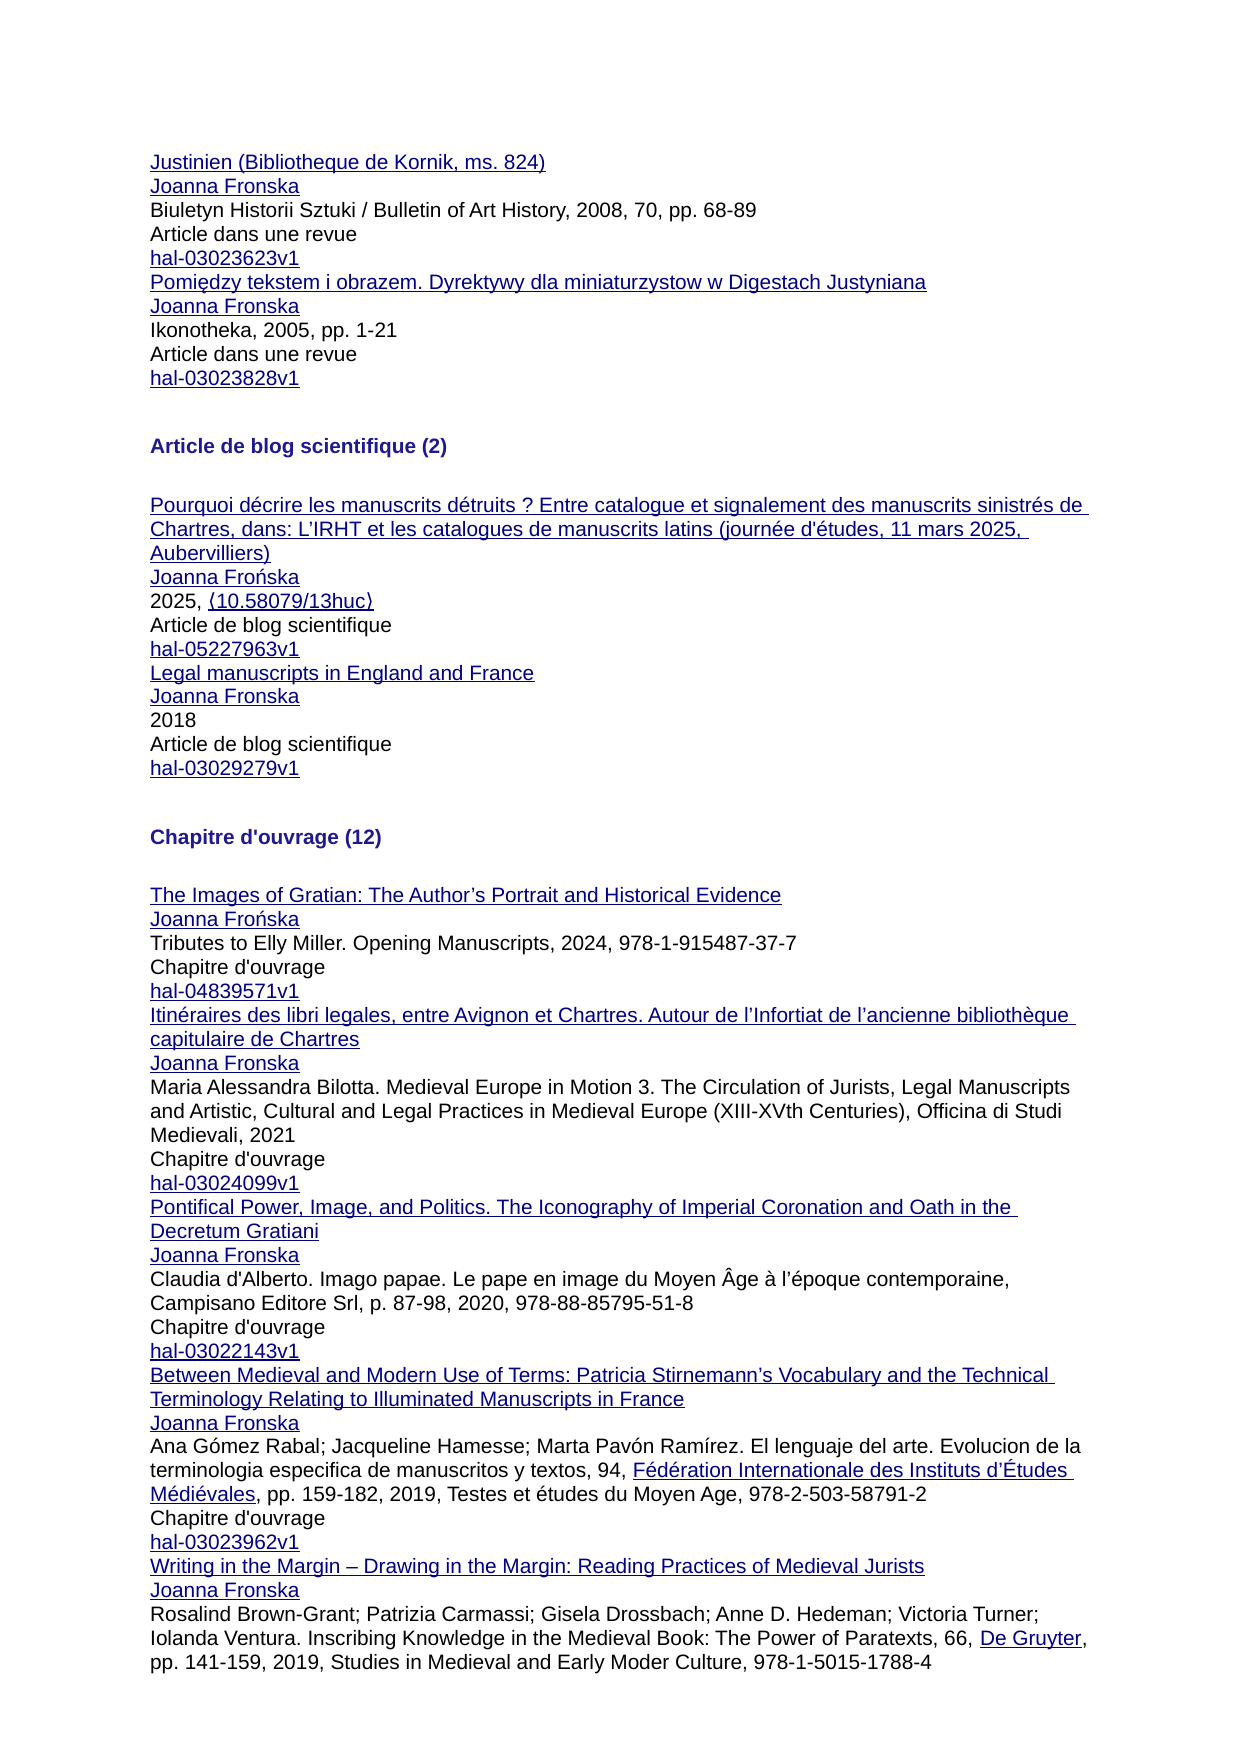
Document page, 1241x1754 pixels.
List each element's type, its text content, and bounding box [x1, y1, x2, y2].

table_cell Itinéraires des libri legales, entre Avignon et Chartres. Autour de l’Infortiat de l’ancienne bibliothèque capitulaire de Chartres Joanna Fronska Maria Alessandra Bilotta. Medieval Europe in Motion 3. The Circulation of Jurists, Legal Manuscripts and Artistic, Cultural and Legal Practices in Medieval Europe (XIII-XVth Centuries), Officina di Studi Medievali, 2021 Chapitre d'ouvrage hal-03024099v1 [150, 1003, 1090, 1195]
table_cell Pontifical Power, Image, and Politics. The Iconography of Imperial Coronation and Oath in the Decretum Gratiani Joanna Fronska Claudia d'Alberto. Imago papae. Le pape en image du Moyen Âge à l’époque contemporaine, Campisano Editore Srl, p. 87-98, 2020, 978-88-85795-51-8 Chapitre d'ouvrage hal-03022143v1 [150, 1195, 1090, 1362]
table_cell Writing in the Margin – Drawing in the Margin: Reading Practices of Medieval Jurists Joanna Fronska Rosalind Brown-Grant; Patrizia Carmassi; Gisela Drossbach; Anne D. Hedeman; Victoria Turner; Iolanda Ventura. Inscribing Knowledge in the Medieval Book: The Power of Paratexts, 66, De Gruyter, pp. 141-159, 2019, Studies in Medieval and Early Moder Culture, 978-1-5015-1788-4 [150, 1554, 1090, 1674]
table_header The Images of Gratian: The Author’s Portrait and Historical Evidence Joanna Frońska Tributes to Elly Miller. Opening Manuscripts, 2024, 978-1-915487-37-7 Chapitre d'ouvrage hal-04839571v1 [150, 883, 1090, 1003]
table_cell Between Medieval and Modern Use of Terms: Patricia Stirnemann’s Vocabulary and the Technical Terminology Relating to Illuminated Manuscripts in France Joanna Fronska Ana Gómez Rabal; Jacqueline Hamesse; Marta Pavón Ramírez. El lenguaje del arte. Evolucion de la terminologia especifica de manuscritos y textos, 94, Fédération Internationale des Instituts d’Études Médiévales, pp. 159-182, 2019, Testes et études du Moyen Age, 978-2-503-58791-2 Chapitre d'ouvrage hal-03023962v1 [150, 1363, 1090, 1554]
table_header Pourquoi décrire les manuscrits détruits ? Entre catalogue et signalement des manuscrits sinistrés de Chartres, dans: L’IRHT et les catalogues de manuscrits latins (journée d'études, 11 mars 2025, Aubervilliers) Joanna Frońska 2025, ⟨10.58079/13huc⟩ Article de blog scientifique hal-05227963v1 [150, 493, 1090, 660]
table_cell Legal manuscripts in England and France Joanna Fronska 2018 Article de blog scientifique hal-03029279v1 [150, 660, 1090, 780]
subtitle Article de blog scientifique (2) [150, 434, 1090, 458]
table_cell Justinien (Bibliotheque de Kornik, ms. 824) Joanna Fronska Biuletyn Historii Sztuki / Bulletin of Art History, 2008, 70, pp. 68-89 Article dans une revue hal-03023623v1 [150, 150, 1090, 270]
subtitle Chapitre d'ouvrage (12) [150, 825, 1090, 849]
table_cell Pomiędzy tekstem i obrazem. Dyrektywy dla miniaturzystow w Digestach Justyniana Joanna Fronska Ikonotheka, 2005, pp. 1-21 Article dans une revue hal-03023828v1 [150, 270, 1090, 389]
